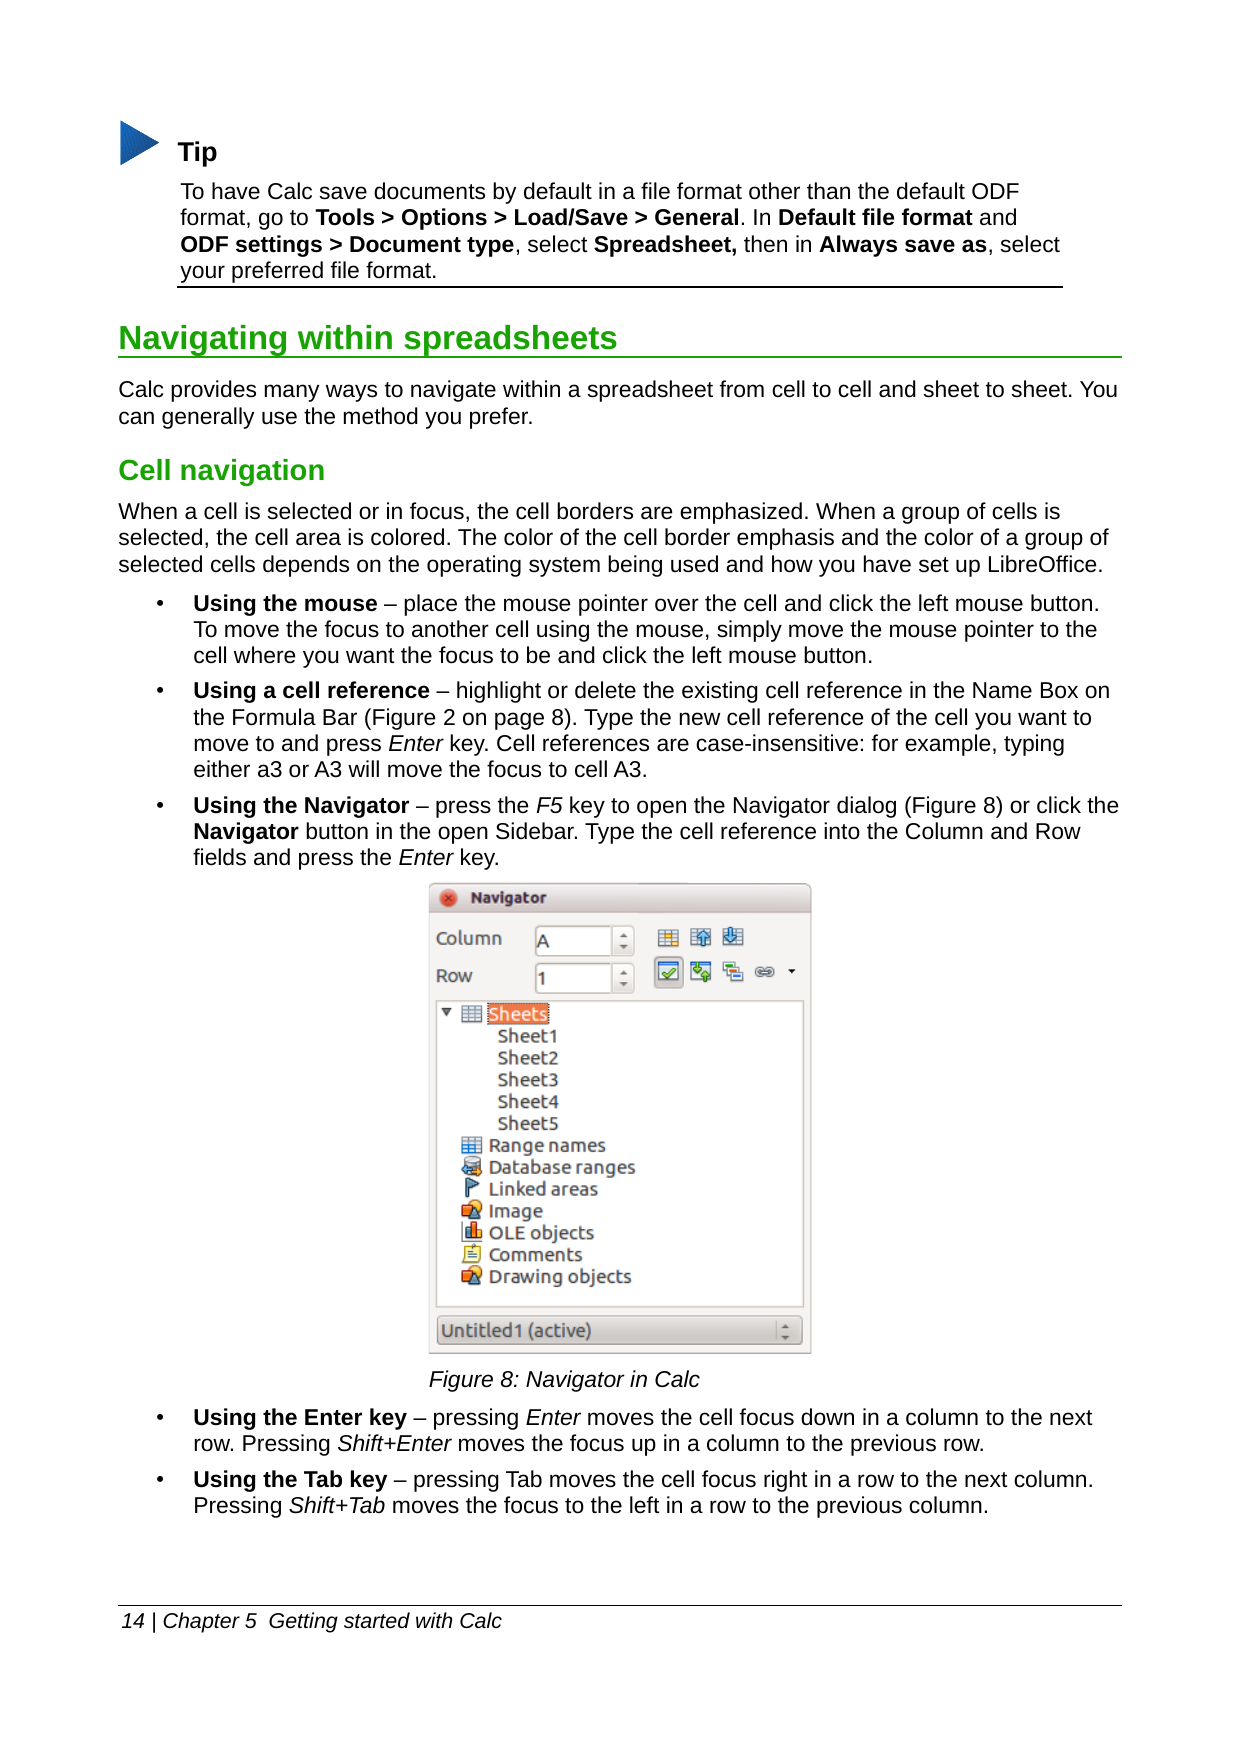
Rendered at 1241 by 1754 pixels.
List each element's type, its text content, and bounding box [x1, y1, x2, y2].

text Figure 8: Navigator in Calc [429, 1366, 811, 1392]
list Using the Tab key – pressing Tab moves the cell focus right in a row to the next column. Pressing Shift+Tab moves the focus to the left in a row to the previous column. [156, 1466, 1122, 1518]
text When a cell is selected or in focus, the cell borders are emphasized. When a group of cells is selected, the cell area is colored. The color of the cell border emphasis and the color of a group of selected cells depends on the operating system being used and how you have set up LibreOffice. [118, 498, 1122, 577]
subtitle Cell navigation [118, 453, 1122, 486]
text Calc provides many ways to navigate within a spreadsheet from cell to cell and sheet to sheet. You can generally use the method you prefer. [118, 376, 1122, 429]
text To have Calc save documents by default in a file format other than the default ODF format, go to Tools > Options > Load/Save > General. In Default file format and ODF settings > Document type, select Spreadsheet, then in Always save as, select your preferred file format. [177, 175, 1063, 286]
list Using a cell reference – highlight or delete the existing cell reference in the Name Box on the Formula Bar (Figure 2 on page 8). Type the new cell reference of the cell you want to move to and press Enter key. Cell references are case-insensitive: for example, typing either a3 or A3 will move the focus to cell A3. [156, 677, 1122, 783]
list Using the Enter key – pressing Enter moves the cell focus down in a column to the next row. Pressing Shift+Enter moves the focus up in a column to the previous row. [156, 1404, 1122, 1457]
picture [428, 882, 812, 1354]
list Using the Navigator – press the F5 key to open the Navigator dialog (Figure 8) or click the Navigator button in the open Sidebar. Type the cell reference into the Column and Row fields and press the Enter key. [156, 792, 1122, 871]
subtitle Navigating within spreadsheets [118, 318, 1122, 356]
subtitle Tip [118, 118, 1122, 167]
list Using the mouse – place the mouse pointer over the cell and click the left mouse button. To move the focus to another cell using the mouse, simply move the mouse pointer to the cell where you want the focus to be and click the left mouse button. [156, 589, 1122, 668]
